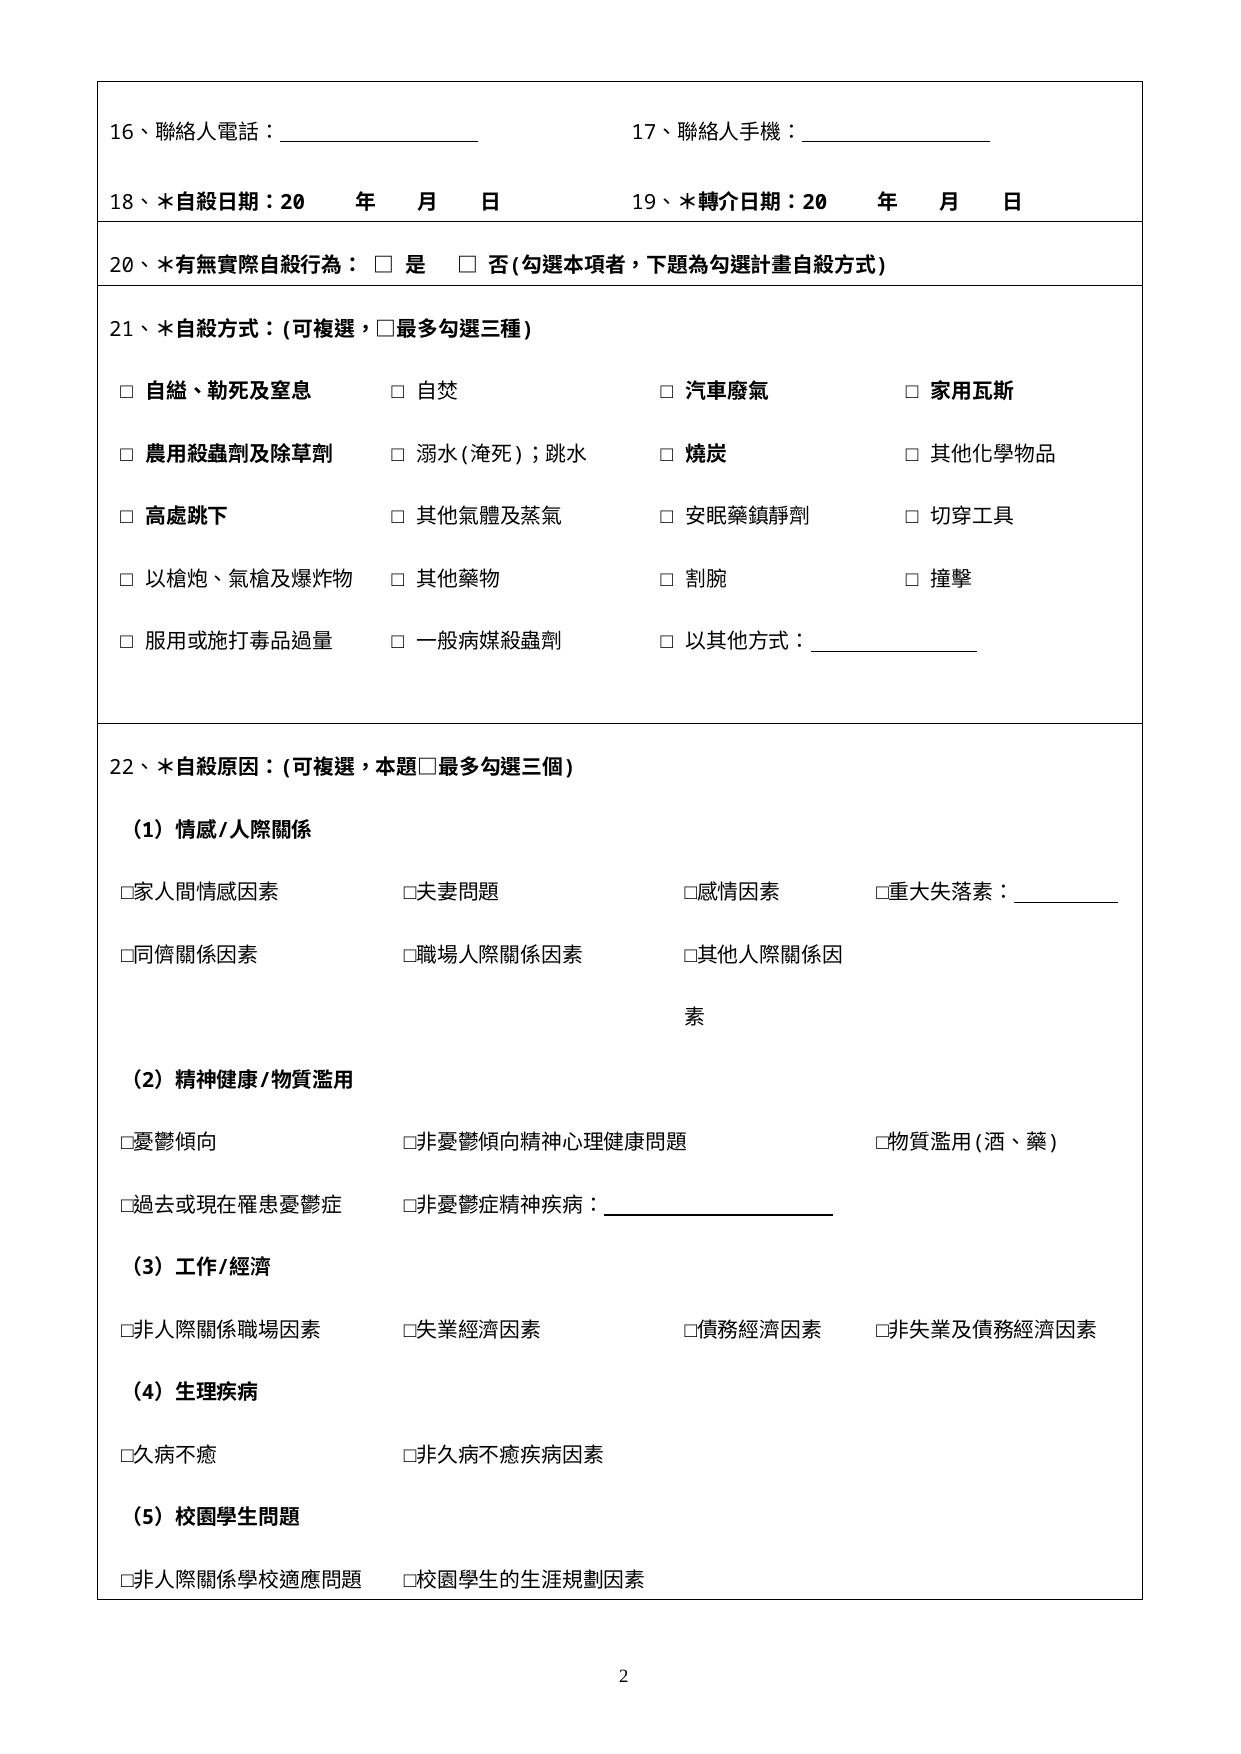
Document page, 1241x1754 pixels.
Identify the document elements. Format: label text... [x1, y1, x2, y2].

table_cell □非憂鬱傾向精神心理健康問題 □非憂鬱症精神疾病： [393, 1037, 865, 1224]
table_cell □ 燒炭 [649, 411, 894, 473]
table_header □ 自焚 [380, 348, 649, 411]
table_header □ 自縊、勒死及窒息 [109, 348, 380, 411]
table_cell 22、＊自殺原因：(可複選，本題□最多勾選三個) [98, 724, 1142, 1599]
table_header （1）情感/人際關係 □家人間情感因素 □同儕關係因素 [110, 787, 392, 1037]
table_cell □ 其他化學物品 [894, 411, 1131, 473]
table_cell （5）校園學生問題 □非人際關係學校適應問題 [110, 1474, 392, 1599]
table_cell [673, 1349, 865, 1474]
table_cell □ 農用殺蟲劑及除草劑 [109, 411, 380, 473]
table_cell □校園學生的生涯規劃因素 [393, 1474, 673, 1599]
table_cell □非久病不癒疾病因素 [393, 1349, 673, 1474]
table_cell （3）工作/經濟 □非人際關係職場因素 [110, 1224, 392, 1349]
table_header □重大失落素： [865, 787, 1131, 1037]
table_cell □ 其他氣體及蒸氣 [380, 473, 649, 536]
table_cell □ 割腕 [649, 536, 894, 598]
table_cell □ 高處跳下 [109, 473, 380, 536]
table_cell □失業經濟因素 [393, 1224, 673, 1349]
table_cell □ 一般病媒殺蟲劑 [380, 598, 649, 661]
table_cell □ 其他藥物 [380, 536, 649, 598]
table_cell （2）精神健康/物質濫用 □憂鬱傾向 □過去或現在罹患憂鬱症 [110, 1037, 392, 1224]
table_cell □物質濫用(酒、藥) [865, 1037, 1131, 1224]
table_header □ 汽車廢氣 [649, 348, 894, 411]
table_cell □ 以槍炮、氣槍及爆炸物 [109, 536, 380, 598]
table_cell □ 以其他方式： [649, 598, 1131, 661]
table_header □ 家用瓦斯 [894, 348, 1131, 411]
table_cell [673, 1474, 865, 1599]
table_header □感情因素 □其他人際關係因素 [673, 787, 865, 1037]
table_cell 17、聯絡人手機： 19、＊轉介日期：20 年 月 日 [620, 82, 1142, 221]
table_cell 20、＊有無實際自殺行為： □ 是 □ 否(勾選本項者，下題為勾選計畫自殺方式) [98, 222, 1142, 284]
table_cell 16、聯絡人電話： 18、＊自殺日期：20 年 月 日 [98, 82, 620, 221]
table_cell □ 切穿工具 [894, 473, 1131, 536]
table_cell [865, 1349, 1131, 1474]
table_cell 21、＊自殺方式：(可複選，□最多勾選三種) [98, 286, 1142, 723]
table_cell □ 安眠藥鎮靜劑 [649, 473, 894, 536]
table_cell □債務經濟因素 [673, 1224, 865, 1349]
table_header □夫妻問題 □職場人際關係因素 [393, 787, 673, 1037]
table_cell [865, 1474, 1131, 1599]
table_cell （4）生理疾病 □久病不癒 [110, 1349, 392, 1474]
table_cell □ 服用或施打毒品過量 [109, 598, 380, 661]
table_cell □ 撞擊 [894, 536, 1131, 598]
table_cell □非失業及債務經濟因素 [865, 1224, 1131, 1349]
table_cell □ 溺水(淹死)；跳水 [380, 411, 649, 473]
